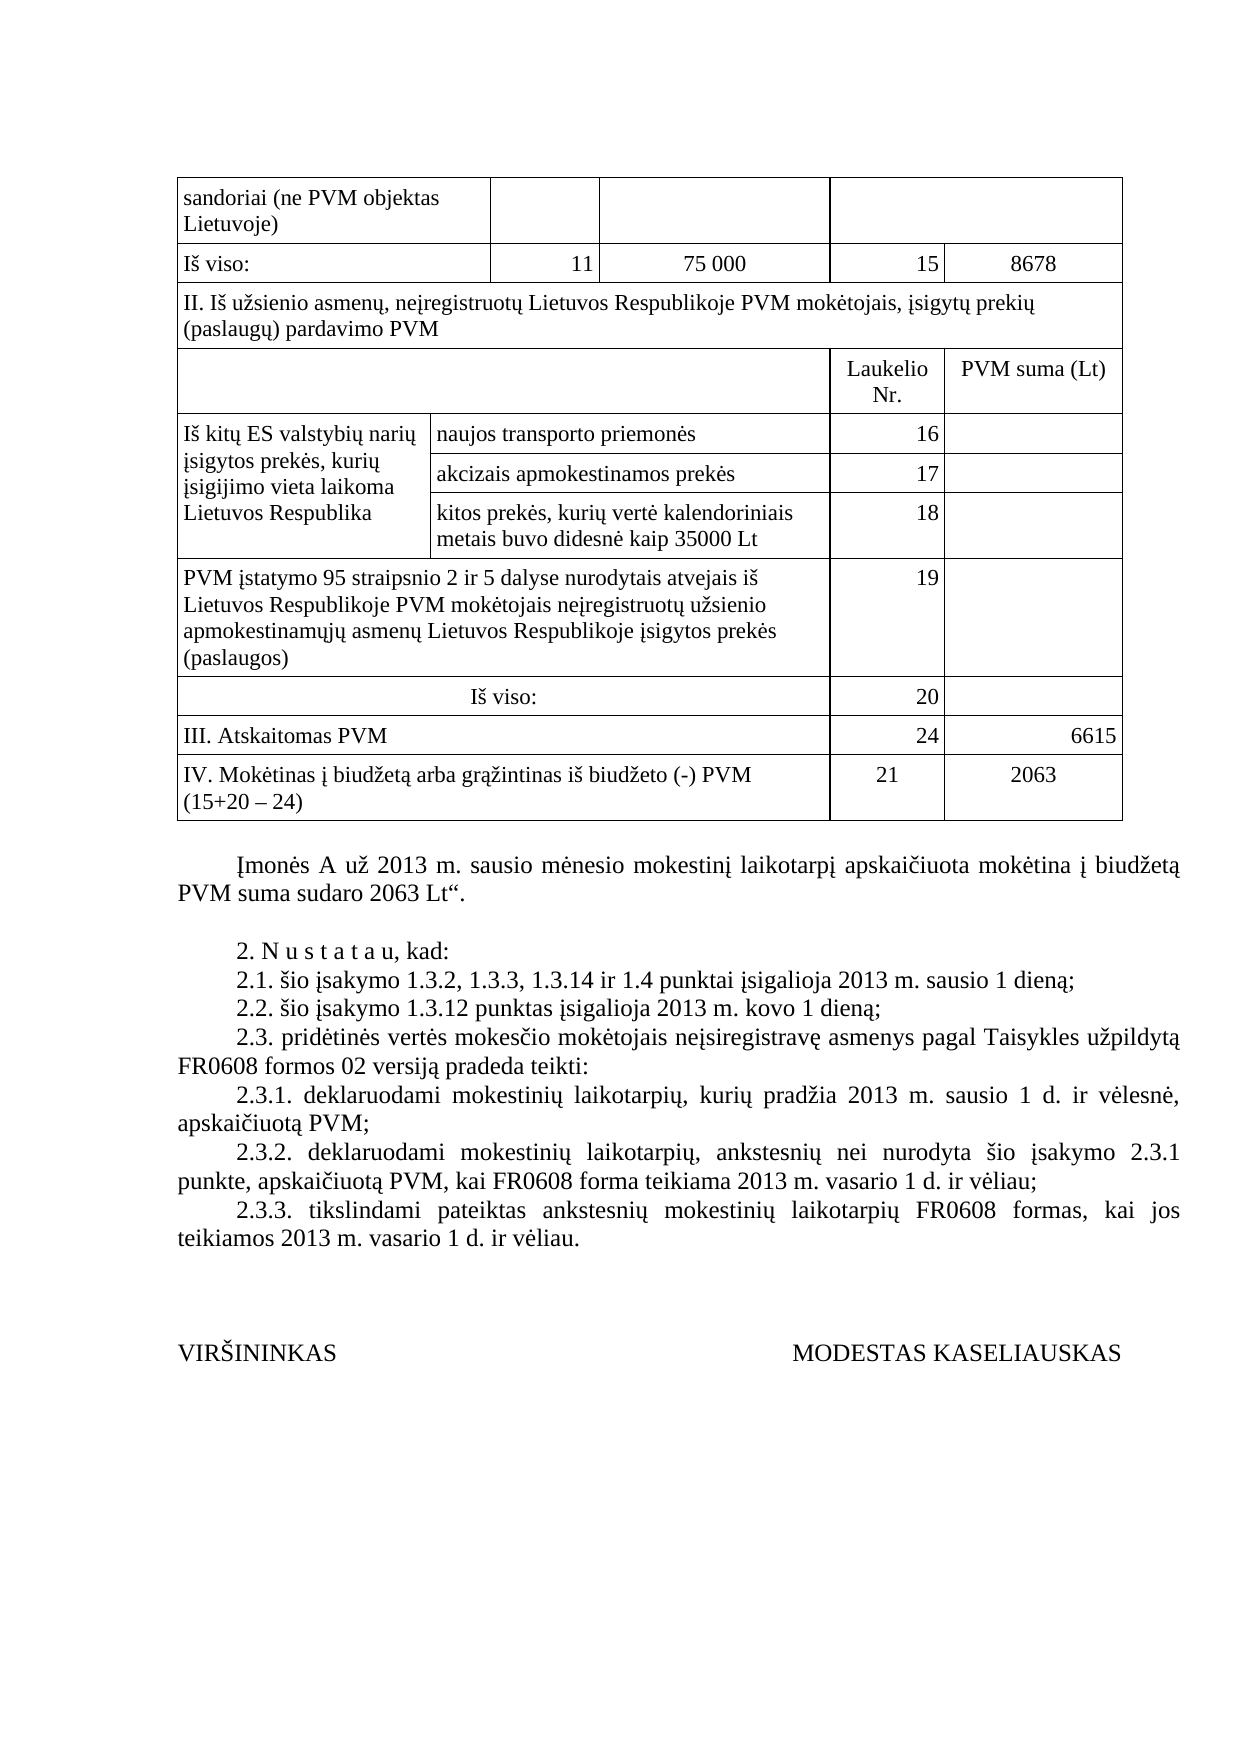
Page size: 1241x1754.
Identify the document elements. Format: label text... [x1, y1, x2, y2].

table_cell PVM įstatymo 95 straipsnio 2 ir 5 dalyse nurodytais atvejais iš Lietuvos Respublikoje PVM mokėtojais neįregistruotų užsienio apmokestinamųjų asmenų Lietuvos Respublikoje įsigytos prekės (paslaugos) [178, 559, 829, 676]
table_cell 2063 [945, 755, 1122, 820]
table_cell PVM suma (Lt) [945, 349, 1122, 413]
table_cell kitos prekės, kurių vertė kalendoriniais metais buvo didesnė kaip 35000 Lt [431, 493, 829, 557]
table_cell sandoriai (ne PVM objektas Lietuvoje) [178, 178, 490, 243]
table_cell IV. Mokėtinas į biudžetą arba grąžintinas iš biudžeto (-) PVM (15+20 – 24) [178, 755, 829, 820]
text 2.3.1. deklaruodami mokestinių laikotarpių, kurių pradžia 2013 m. sausio 1 d. ir vėlesnė, apskaičiuotą PVM; [177, 1080, 1181, 1137]
table_cell naujos transporto priemonės [431, 414, 829, 453]
text 2.3.3. tikslindami pateiktas ankstesnių mokestinių laikotarpių FR0608 formas, kai jos teikiamos 2013 m. vasario 1 d. ir vėliau. [177, 1195, 1181, 1252]
table_cell [945, 414, 1122, 453]
text 2.1. šio įsakymo 1.3.2, 1.3.3, 1.3.14 ir 1.4 punktai įsigalioja 2013 m. sausio 1 dieną; [177, 965, 1181, 993]
table_cell 6615 [945, 716, 1122, 754]
text 2.3.2. deklaruodami mokestinių laikotarpių, ankstesnių nei nurodyta šio įsakymo 2.3.1 punkte, apskaičiuotą PVM, kai FR0608 forma teikiama 2013 m. vasario 1 d. ir vėliau; [177, 1137, 1181, 1195]
table_cell akcizais apmokestinamos prekės [431, 454, 829, 492]
table_cell III. Atskaitomas PVM [178, 716, 829, 754]
table_cell 16 [831, 414, 944, 453]
table_cell II. Iš užsienio asmenų, neįregistruotų Lietuvos Respublikoje PVM mokėtojais, įsigytų prekių (paslaugų) pardavimo PVM [178, 283, 1046, 348]
text Viršininkas Modestas Kaseliauskas [177, 1338, 1181, 1367]
table_cell 19 [831, 559, 944, 676]
table_cell Iš viso: [178, 677, 829, 715]
table_cell [945, 677, 1122, 715]
table_cell [600, 178, 829, 243]
table_cell [945, 559, 1122, 676]
table_cell [1046, 283, 1083, 348]
table_cell 24 [831, 716, 944, 754]
table_cell 20 [831, 677, 944, 715]
table_cell [178, 349, 829, 413]
text 2.2. šio įsakymo 1.3.12 punktas įsigalioja 2013 m. kovo 1 dieną; [177, 993, 1181, 1022]
table_cell 75 000 [600, 244, 829, 282]
table_cell [1084, 283, 1122, 348]
text Įmonės A už 2013 m. sausio mėnesio mokestinį laikotarpį apskaičiuota mokėtina į biudžetą PVM suma sudaro 2063 Lt“. [177, 850, 1181, 907]
table_cell [491, 178, 599, 243]
table_cell [945, 178, 1122, 243]
table_cell Laukelio Nr. [831, 349, 944, 413]
table_cell 8678 [945, 244, 1122, 282]
table_cell 21 [831, 755, 944, 820]
table_cell Iš viso: [178, 244, 490, 282]
text 2.3. pridėtinės vertės mokesčio mokėtojais neįsiregistravę asmenys pagal Taisykles užpildytą FR0608 formos 02 versiją pradeda teikti: [177, 1022, 1181, 1080]
table_cell 17 [831, 454, 944, 492]
table_cell 11 [491, 244, 599, 282]
table_cell [945, 454, 1122, 492]
table_cell Iš kitų ES valstybių narių įsigytos prekės, kurių įsigijimo vieta laikoma Lietuvos Respublika [178, 414, 430, 557]
table_cell 15 [831, 244, 944, 282]
table_cell [945, 493, 1122, 557]
table_cell 18 [831, 493, 944, 557]
table_cell [831, 178, 944, 243]
text 2. N u s t a t a u, kad: [177, 936, 1181, 965]
